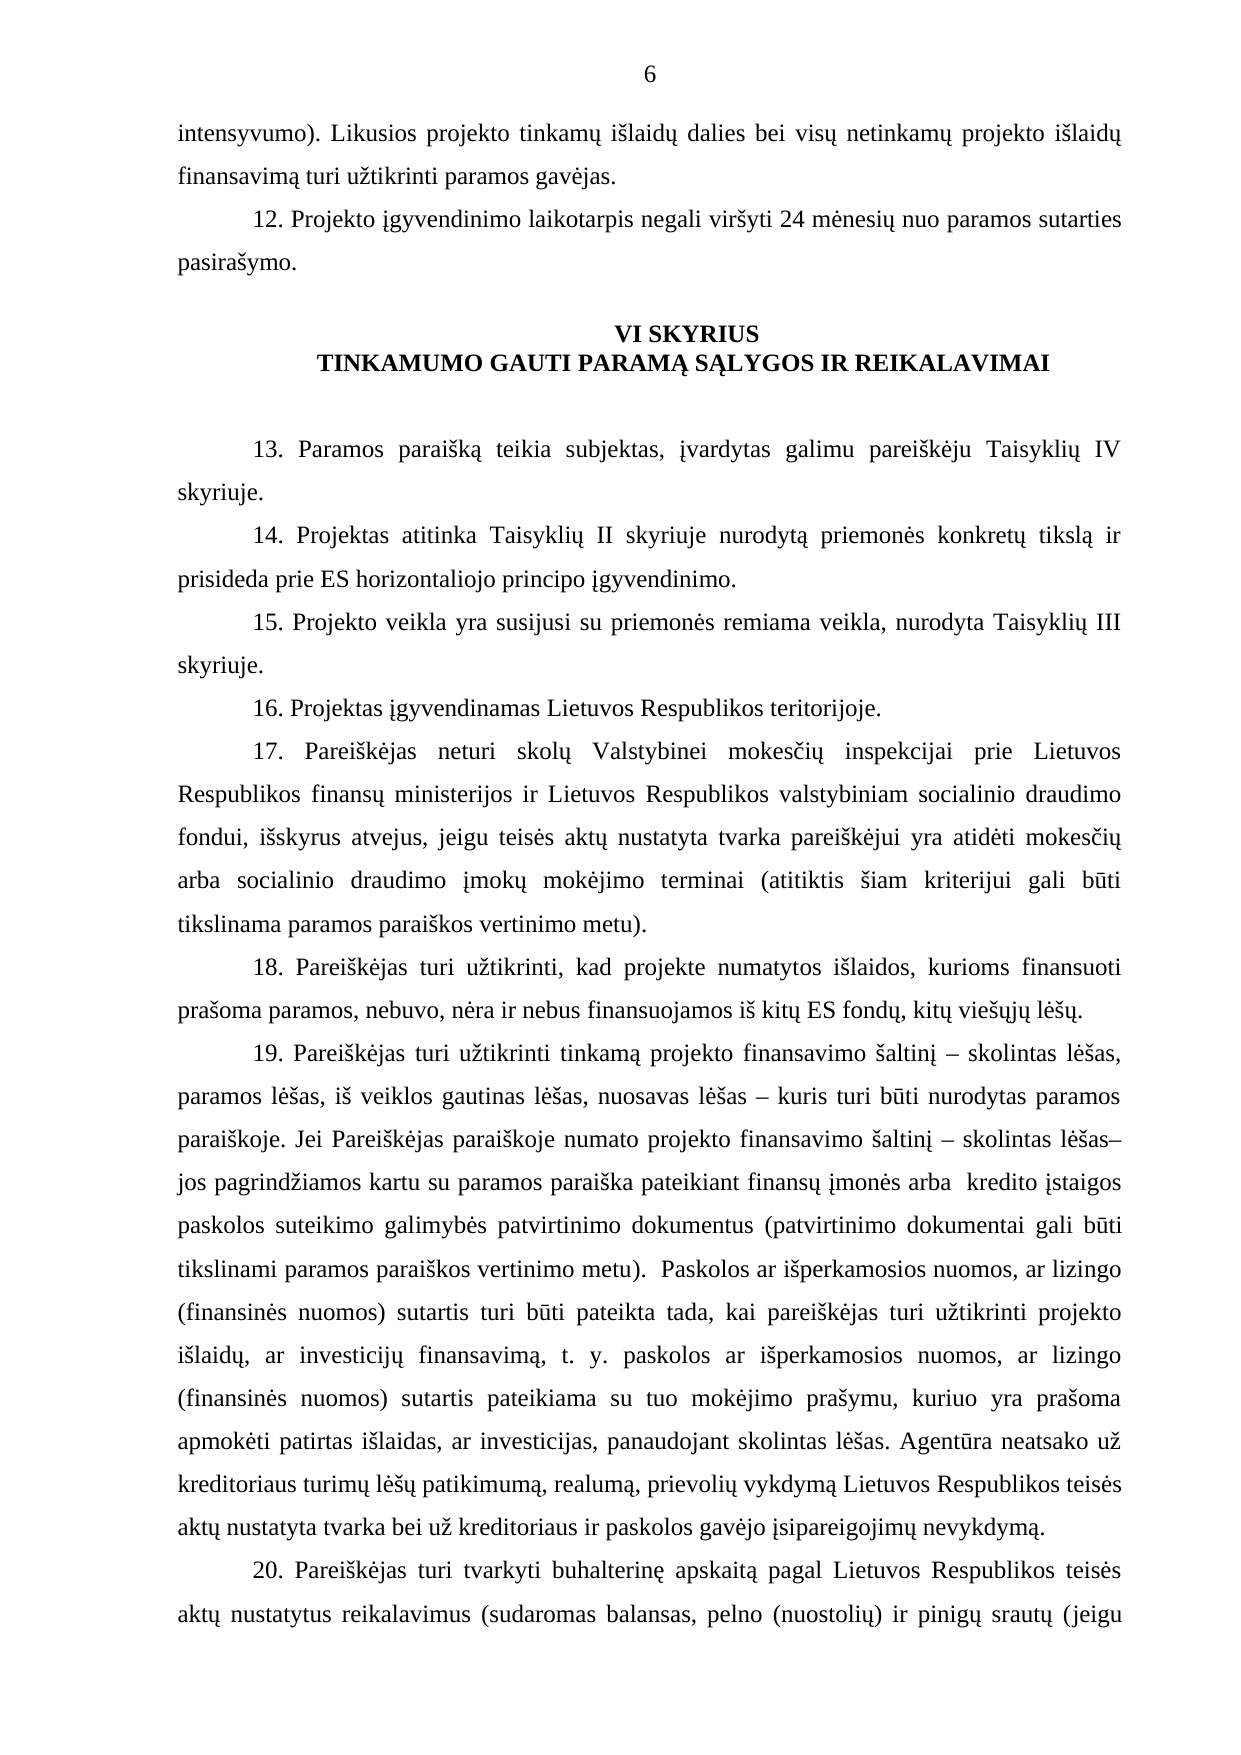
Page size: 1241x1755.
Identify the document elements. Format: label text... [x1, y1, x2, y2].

text 16. Projektas įgyvendinamas Lietuvos Respublikos teritorijoje. [177, 693, 1122, 722]
text 18. Pareiškėjas turi užtikrinti, kad projekte numatytos išlaidos, kurioms finansuoti prašoma paramos, nebuvo, nėra ir nebus finansuojamos iš kitų ES fondų, kitų viešųjų lėšų. [177, 952, 1122, 1024]
text VI SKYRIUS [177, 319, 1122, 348]
text 12. Projekto įgyvendinimo laikotarpis negali viršyti 24 mėnesių nuo paramos sutarties pasirašymo. [177, 204, 1122, 276]
text 15. Projekto veikla yra susijusi su priemonės remiama veikla, nurodyta Taisyklių III skyriuje. [177, 607, 1122, 679]
text 20. Pareiškėjas turi tvarkyti buhalterinę apskaitą pagal Lietuvos Respublikos teisės aktų nustatytus reikalavimus (sudaromas balansas, pelno (nuostolių) ir pinigų srautų (jeigu [177, 1556, 1122, 1627]
text TINKAMUMO GAUTI PARAMĄ SĄLYGOS IR REIKALAVIMAI [177, 348, 1122, 377]
text 14. Projektas atitinka Taisyklių II skyriuje nurodytą priemonės konkretų tikslą ir prisideda prie ES horizontaliojo principo įgyvendinimo. [177, 521, 1122, 592]
text 19. Pareiškėjas turi užtikrinti tinkamą projekto finansavimo šaltinį – skolintas lėšas, paramos lėšas, iš veiklos gautinas lėšas, nuosavas lėšas – kuris turi būti nurodytas paramos paraiškoje. Jei Pareiškėjas paraiškoje numato projekto finansavimo šaltinį – skolintas lėšas– jos pagrindžiamos kartu su paramos paraiška pateikiant finansų įmonės arba kredito įstaigos paskolos suteikimo galimybės patvirtinimo dokumentus (patvirtinimo dokumentai gali būti tikslinami paramos paraiškos vertinimo metu). Paskolos ar išperkamosios nuomos, ar lizingo (finansinės nuomos) sutartis turi būti pateikta tada, kai pareiškėjas turi užtikrinti projekto išlaidų, ar investicijų finansavimą, t. y. paskolos ar išperkamosios nuomos, ar lizingo (finansinės nuomos) sutartis pateikiama su tuo mokėjimo prašymu, kuriuo yra prašoma apmokėti patirtas išlaidas, ar investicijas, panaudojant skolintas lėšas. Agentūra neatsako už kreditoriaus turimų lėšų patikimumą, realumą, prievolių vykdymą Lietuvos Respublikos teisės aktų nustatyta tvarka bei už kreditoriaus ir paskolos gavėjo įsipareigojimų nevykdymą. [177, 1038, 1122, 1541]
text 13. Paramos paraišką teikia subjektas, įvardytas galimu pareiškėju Taisyklių IV skyriuje. [177, 434, 1122, 506]
text intensyvumo). Likusios projekto tinkamų išlaidų dalies bei visų netinkamų projekto išlaidų finansavimą turi užtikrinti paramos gavėjas. [177, 118, 1122, 190]
text 17. Pareiškėjas neturi skolų Valstybinei mokesčių inspekcijai prie Lietuvos Respublikos finansų ministerijos ir Lietuvos Respublikos valstybiniam socialinio draudimo fondui, išskyrus atvejus, jeigu teisės aktų nustatyta tvarka pareiškėjui yra atidėti mokesčių arba socialinio draudimo įmokų mokėjimo terminai (atitiktis šiam kriterijui gali būti tikslinama paramos paraiškos vertinimo metu). [177, 736, 1122, 937]
